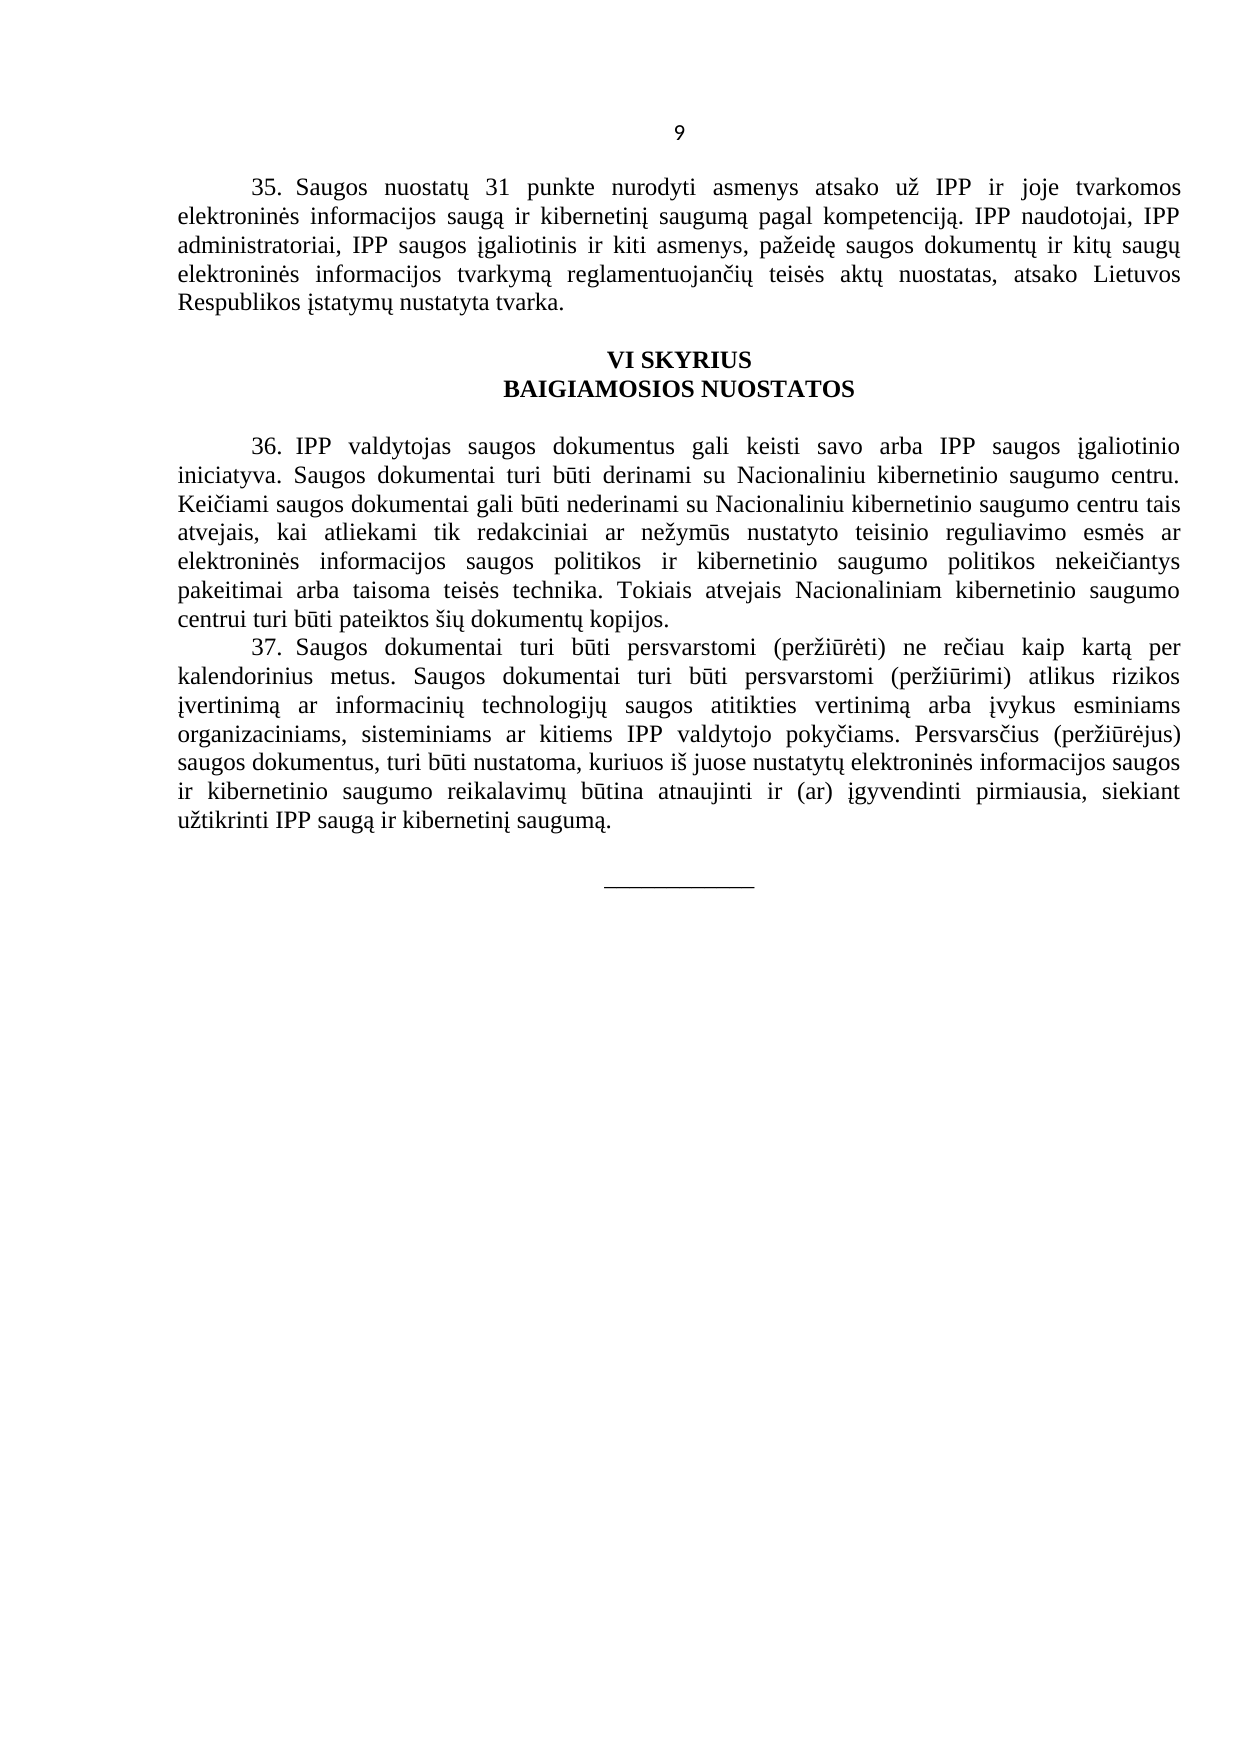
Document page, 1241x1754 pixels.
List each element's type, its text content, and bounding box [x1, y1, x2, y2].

text BAIGIAMOSIOS NUOSTATOS [177, 374, 1181, 402]
text 37. Saugos dokumentai turi būti persvarstomi (peržiūrėti) ne rečiau kaip kartą per kalendorinius metus. Saugos dokumentai turi būti persvarstomi (peržiūrimi) atlikus rizikos įvertinimą ar informacinių technologijų saugos atitikties vertinimą arba įvykus esminiams organizaciniams, sisteminiams ar kitiems IPP valdytojo pokyčiams. Persvarsčius (peržiūrėjus) saugos dokumentus, turi būti nustatoma, kuriuos iš juose nustatytų elektroninės informacijos saugos ir kibernetinio saugumo reikalavimų būtina atnaujinti ir (ar) įgyvendinti pirmiausia, siekiant užtikrinti IPP saugą ir kibernetinį saugumą. [177, 632, 1181, 834]
text 35. Saugos nuostatų 31 punkte nurodyti asmenys atsako už IPP ir joje tvarkomos elektroninės informacijos saugą ir kibernetinį saugumą pagal kompetenciją. IPP naudotojai, IPP administratoriai, IPP saugos įgaliotinis ir kiti asmenys, pažeidę saugos dokumentų ir kitų saugų elektroninės informacijos tvarkymą reglamentuojančių teisės aktų nuostatas, atsako Lietuvos Respublikos įstatymų nustatyta tvarka. [177, 172, 1181, 316]
text ____________ [177, 862, 1181, 891]
text 36. IPP valdytojas saugos dokumentus gali keisti savo arba IPP saugos įgaliotinio iniciatyva. Saugos dokumentai turi būti derinami su Nacionaliniu kibernetinio saugumo centru. Keičiami saugos dokumentai gali būti nederinami su Nacionaliniu kibernetinio saugumo centru tais atvejais, kai atliekami tik redakciniai ar nežymūs nustatyto teisinio reguliavimo esmės ar elektroninės informacijos saugos politikos ir kibernetinio saugumo politikos nekeičiantys pakeitimai arba taisoma teisės technika. Tokiais atvejais Nacionaliniam kibernetinio saugumo centrui turi būti pateiktos šių dokumentų kopijos. [177, 431, 1181, 632]
text VI SKYRIUS [177, 345, 1181, 374]
